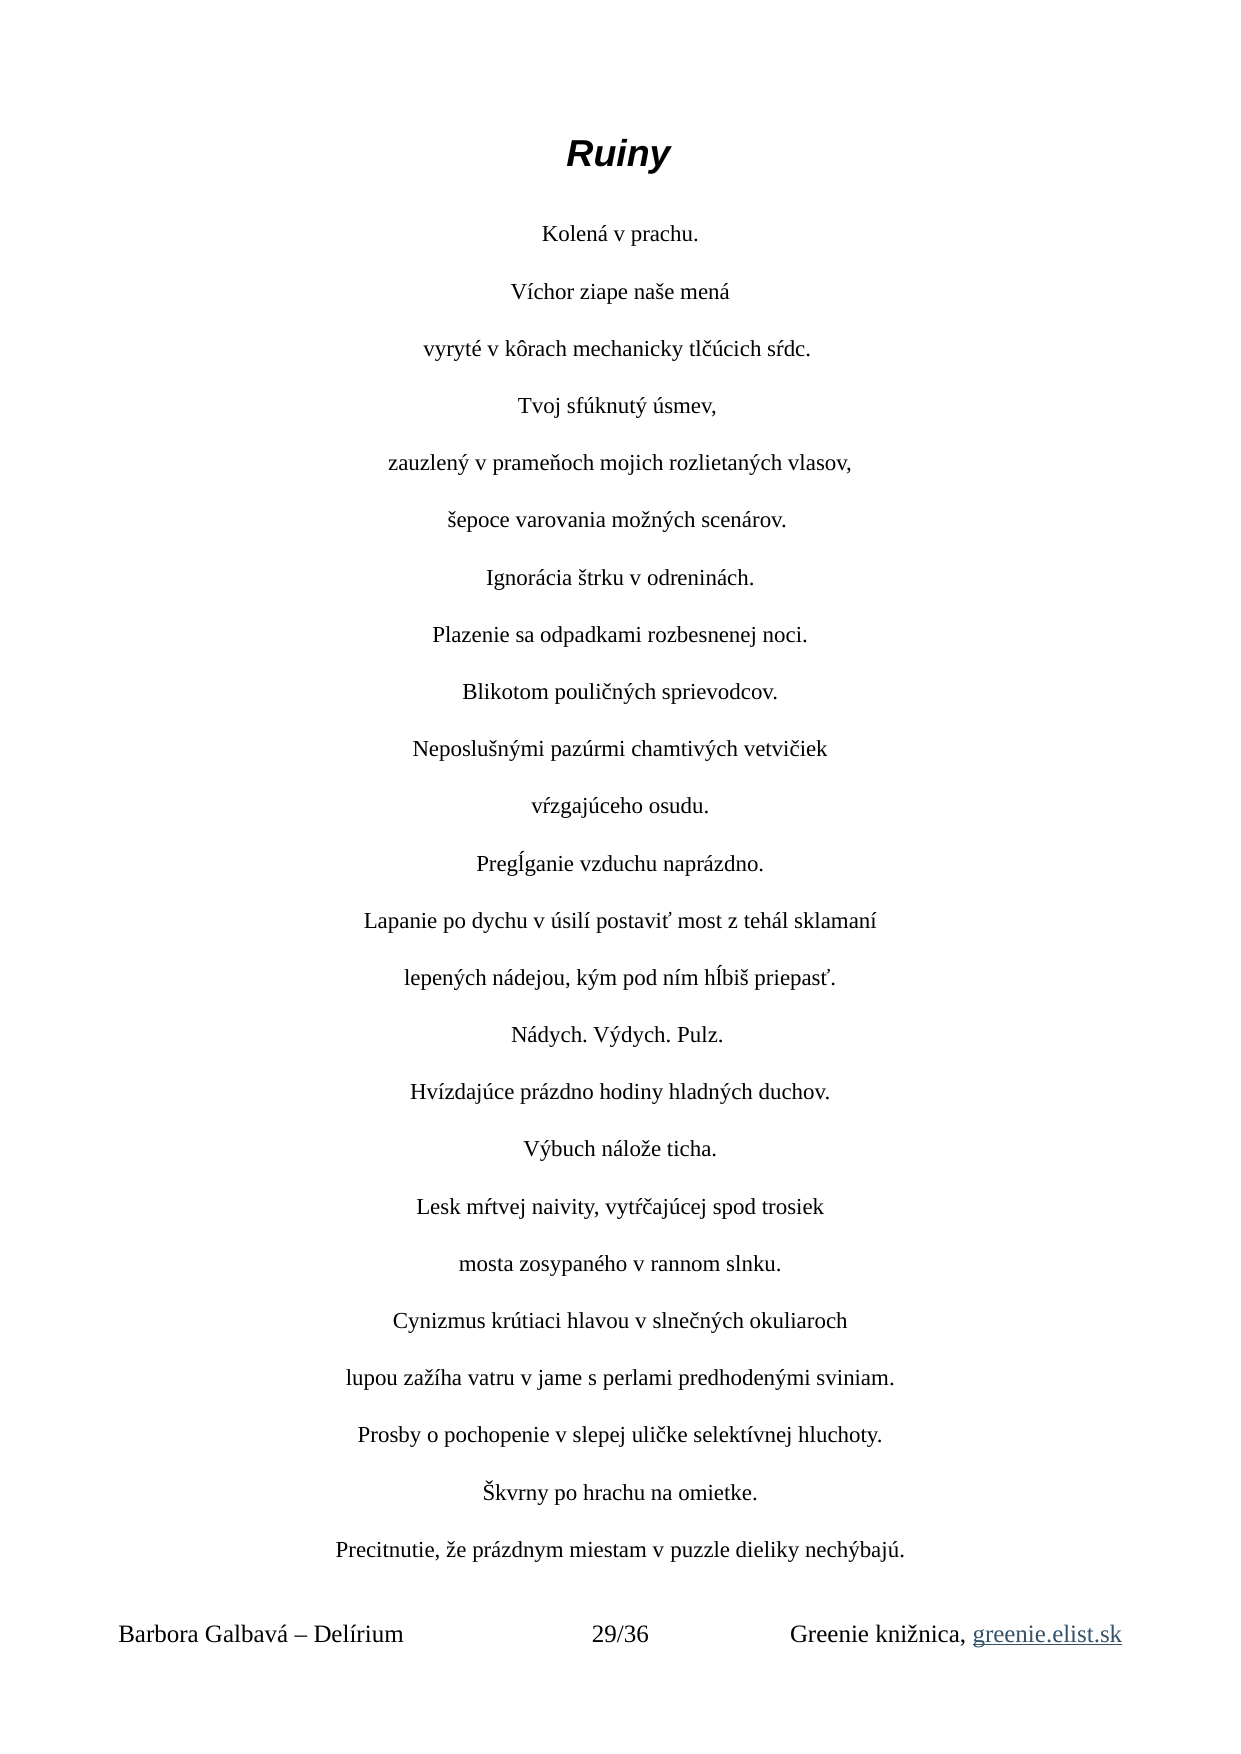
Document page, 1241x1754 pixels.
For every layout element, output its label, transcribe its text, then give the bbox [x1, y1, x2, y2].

text Lesk mŕtvej naivity, vytŕčajúcej spod trosiek [106, 1193, 1134, 1219]
text lepených nádejou, kým pod ním hĺbiš priepasť. [106, 964, 1134, 990]
text Kolená v prachu. [106, 221, 1134, 247]
text lupou zažíha vatru v jame s perlami predhodenými sviniam. [106, 1364, 1134, 1391]
text zauzlený v prameňoch mojich rozlietaných vlasov, [106, 449, 1134, 476]
text Pregĺganie vzduchu naprázdno. [106, 849, 1134, 876]
text Precitnutie, že prázdnym miestam v puzzle dieliky nechýbajú. [106, 1536, 1134, 1562]
text Cynizmus krútiaci hlavou v slnečných okuliaroch [106, 1307, 1134, 1333]
text Plazenie sa odpadkami rozbesnenej noci. [106, 621, 1134, 647]
text Prosby o pochopenie v slepej uličke selektívnej hluchoty. [106, 1421, 1134, 1448]
text šepoce varovania možných scenárov. [106, 506, 1134, 533]
text vŕzgajúceho osudu. [106, 792, 1134, 819]
text Nádych. Výdych. Pulz. [106, 1021, 1134, 1047]
text Tvoj sfúknutý úsmev, [106, 392, 1134, 418]
text Lapanie po dychu v úsilí postaviť most z tehál sklamaní [106, 907, 1134, 933]
text Hvízdajúce prázdno hodiny hladných duchov. [106, 1078, 1134, 1105]
text Ignorácia štrku v odreninách. [106, 564, 1134, 590]
text Víchor ziape naše mená [106, 278, 1134, 304]
subtitle Ruiny [106, 131, 1134, 174]
text Škvrny po hrachu na omietke. [106, 1479, 1134, 1505]
text Neposlušnými pazúrmi chamtivých vetvičiek [106, 735, 1134, 762]
text Blikotom pouličných sprievodcov. [106, 678, 1134, 704]
text Výbuch nálože ticha. [106, 1136, 1134, 1162]
text vyryté v kôrach mechanicky tlčúcich sŕdc. [106, 335, 1134, 361]
text mosta zosypaného v rannom slnku. [106, 1250, 1134, 1276]
